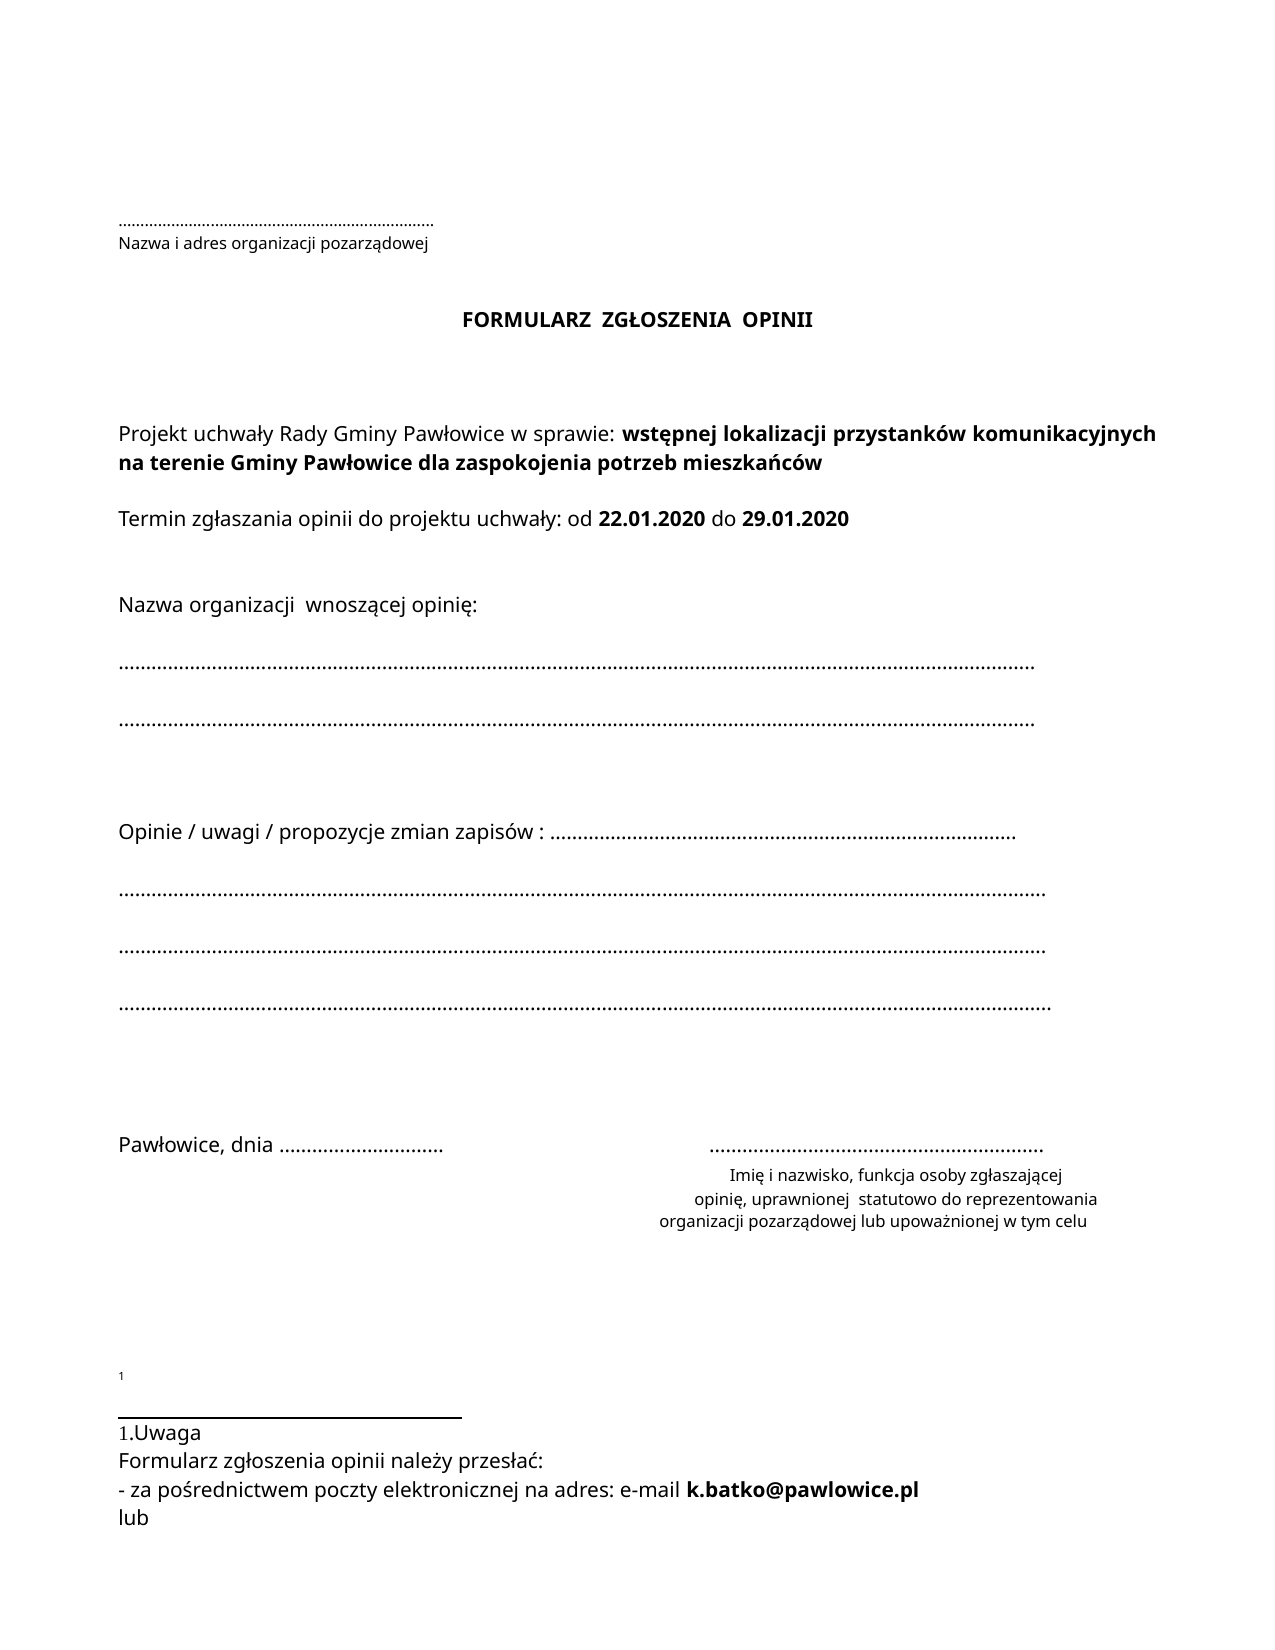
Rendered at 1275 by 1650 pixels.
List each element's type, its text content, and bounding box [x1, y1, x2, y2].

text ………………………………………………………………………………………………………………………………………………….. [118, 647, 1157, 675]
text ………………………………………………………………………………………………………………………………………………….. [118, 704, 1157, 732]
text Imię i nazwisko, funkcja osoby zgłaszającej opinię, uprawnionej statutowo do reprezentowania [118, 1159, 1157, 1210]
text lub [118, 1503, 1157, 1532]
text Projekt uchwały Rady Gminy Pawłowice w sprawie: wstępnej lokalizacji przystanków komunikacyjnych na terenie Gminy Pawłowice dla zaspokojenia potrzeb mieszkańców [118, 419, 1157, 476]
text organizacji pozarządowej lub upoważnionej w tym celu [118, 1210, 1157, 1232]
text Nazwa organizacji wnoszącej opinię: [118, 590, 1157, 618]
text …………………………………………………………………………………………………………………………………………………….. [118, 988, 1157, 1016]
text Nazwa i adres organizacji pozarządowej [118, 232, 1157, 254]
text Opinie / uwagi / propozycje zmian zapisów : …………………………………………………………………………. [118, 817, 1157, 846]
text Formularz zgłoszenia opinii należy przesłać: [118, 1447, 1157, 1475]
text - za pośrednictwem poczty elektronicznej na adres: e-mail k.batko@pawlowice.pl [118, 1475, 1157, 1503]
text Pawłowice, dnia ………………………… ……………………………………………………. [118, 1130, 1157, 1159]
text ……………………………………………………………... [118, 209, 1157, 232]
text ……………………………………………………………………………………………………………………………………………………. [118, 874, 1157, 903]
text FORMULARZ ZGŁOSZENIA OPINII [118, 306, 1157, 334]
text Termin zgłaszania opinii do projektu uchwały: od 22.01.2020 do 29.01.2020 [118, 504, 1157, 533]
text ……………………………………………………………………………………………………………………………………………………. [118, 931, 1157, 959]
text .Uwaga [118, 1418, 1157, 1447]
